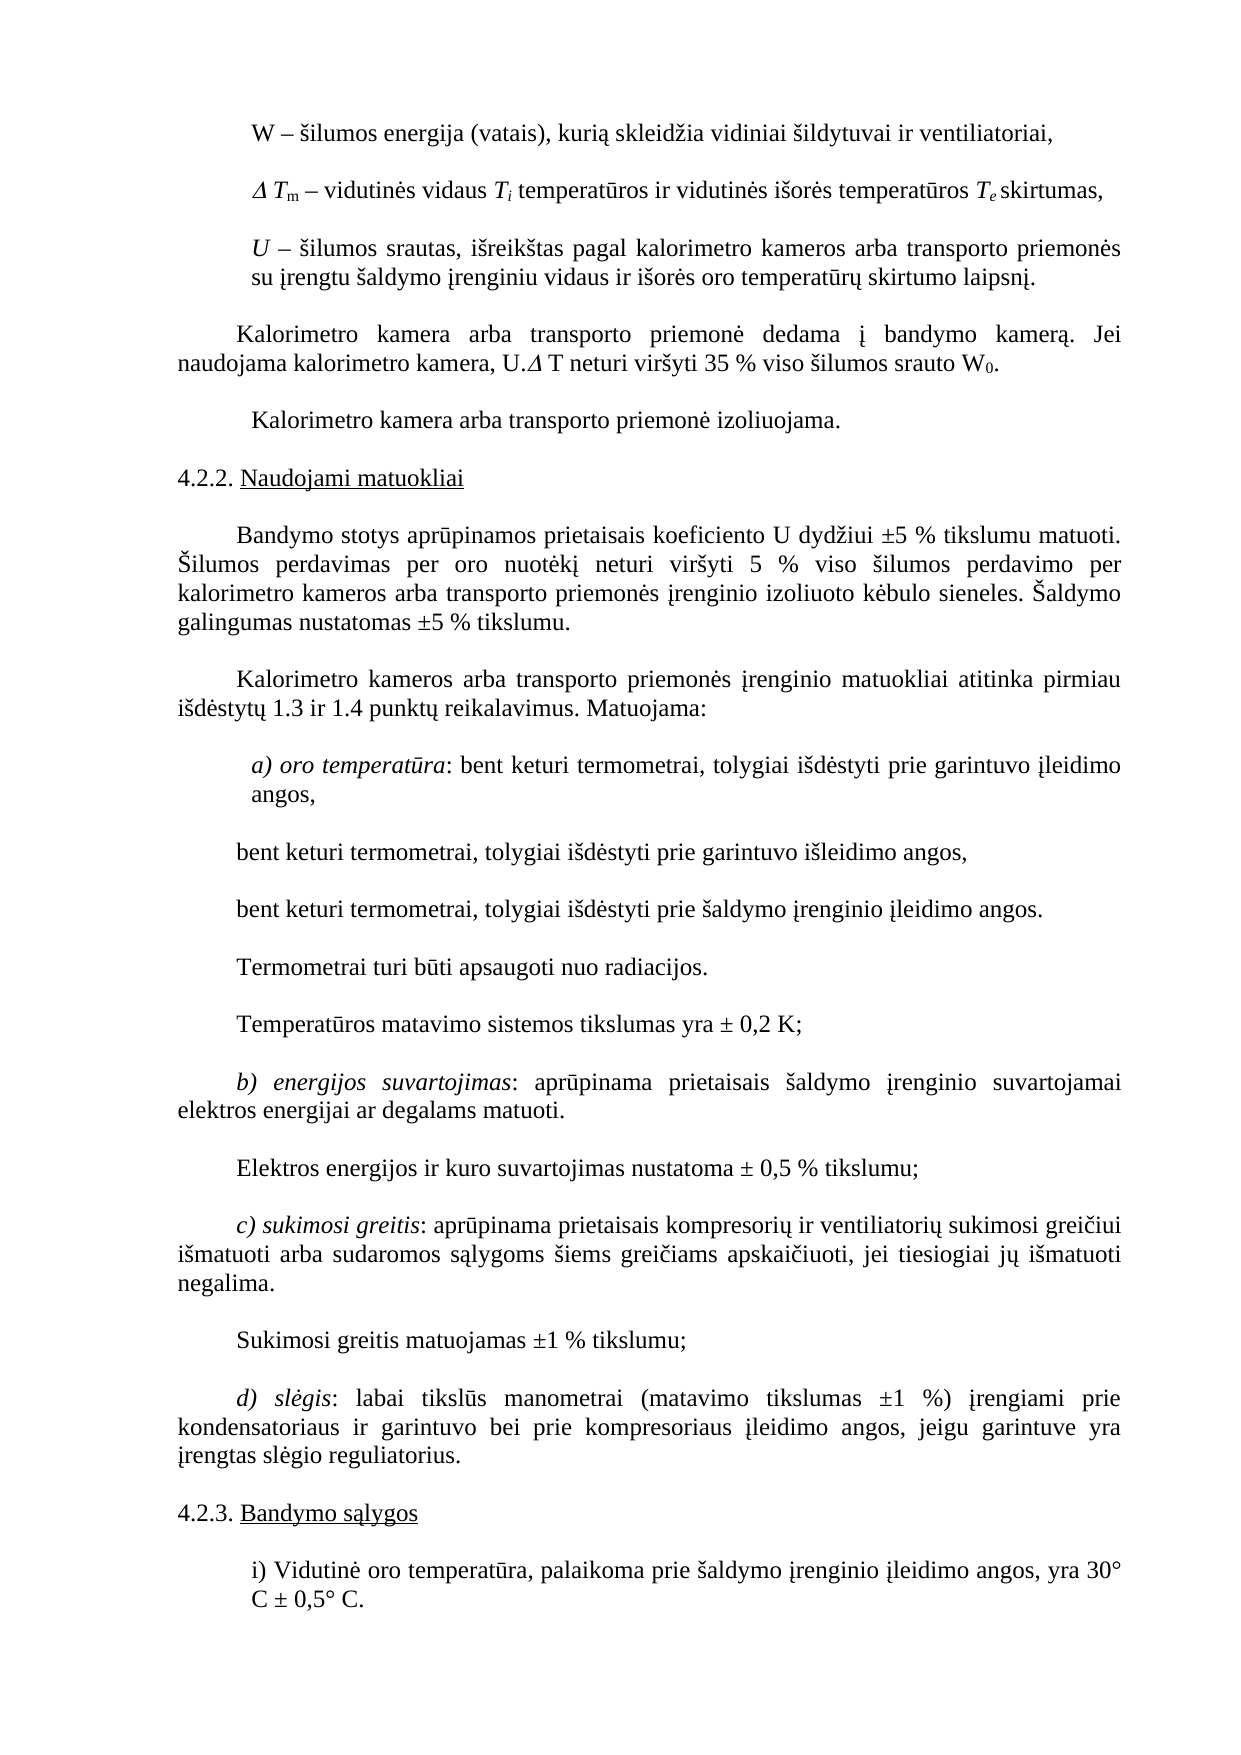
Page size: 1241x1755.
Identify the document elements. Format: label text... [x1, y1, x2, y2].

text Kalorimetro kamera arba transporto priemonė izoliuojama. [251, 406, 1122, 434]
text 4.2.2. Naudojami matuokliai [177, 463, 1122, 492]
text i) Vidutinė oro temperatūra, palaikoma prie šaldymo įrenginio įleidimo angos, yra 30° C ± 0,5° C. [251, 1556, 1122, 1613]
text bent keturi termometrai, tolygiai išdėstyti prie šaldymo įrenginio įleidimo angos. [177, 894, 1122, 923]
text d) slėgis: labai tikslūs manometrai (matavimo tikslumas ±1 %) įrengiami prie kondensatoriaus ir garintuvo bei prie kompresoriaus įleidimo angos, jeigu garintuve yra įrengtas slėgio reguliatorius. [177, 1383, 1122, 1469]
text 4.2.3. Bandymo sąlygos [177, 1498, 1122, 1527]
text Kalorimetro kamera arba transporto priemonė dedama į bandymo kamerą. Jei naudojama kalorimetro kamera, U.DELTA T neturi viršyti 35 % viso šilumos srauto W0. [177, 319, 1122, 377]
text W – šilumos energija (vatais), kurią skleidžia vidiniai šildytuvai ir ventiliatoriai, [251, 118, 1122, 147]
text U – šilumos srautas, išreikštas pagal kalorimetro kameros arba transporto priemonės su įrengtu šaldymo įrenginiu vidaus ir išorės oro temperatūrų skirtumo laipsnį. [251, 233, 1122, 291]
text c) sukimosi greitis: aprūpinama prietaisais kompresorių ir ventiliatorių sukimosi greičiui išmatuoti arba sudaromos sąlygoms šiems greičiams apskaičiuoti, jei tiesiogiai jų išmatuoti negalima. [177, 1211, 1122, 1297]
text Kalorimetro kameros arba transporto priemonės įrenginio matuokliai atitinka pirmiau išdėstytų 1.3 ir 1.4 punktų reikalavimus. Matuojama: [177, 664, 1122, 722]
text Bandymo stotys aprūpinamos prietaisais koeficiento U dydžiui ±5 % tikslumu matuoti. Šilumos perdavimas per oro nuotėkį neturi viršyti 5 % viso šilumos perdavimo per kalorimetro kameros arba transporto priemonės įrenginio izoliuoto kėbulo sieneles. Šaldymo galingumas nustatomas ±5 % tikslumu. [177, 521, 1122, 636]
text bent keturi termometrai, tolygiai išdėstyti prie garintuvo išleidimo angos, [177, 837, 1122, 866]
text Termometrai turi būti apsaugoti nuo radiacijos. [177, 952, 1122, 981]
text a) oro temperatūra: bent keturi termometrai, tolygiai išdėstyti prie garintuvo įleidimo angos, [251, 751, 1122, 808]
text Temperatūros matavimo sistemos tikslumas yra ± 0,2 K; [177, 1009, 1122, 1038]
text Sukimosi greitis matuojamas ±1 % tikslumu; [177, 1326, 1122, 1354]
text Elektros energijos ir kuro suvartojimas nustatoma ± 0,5 % tikslumu; [177, 1153, 1122, 1182]
text b) energijos suvartojimas: aprūpinama prietaisais šaldymo įrenginio suvartojamai elektros energijai ar degalams matuoti. [177, 1067, 1122, 1124]
text DELTA Tm – vidutinės vidaus Ti temperatūros ir vidutinės išorės temperatūros Te skirtumas, [251, 176, 1122, 204]
